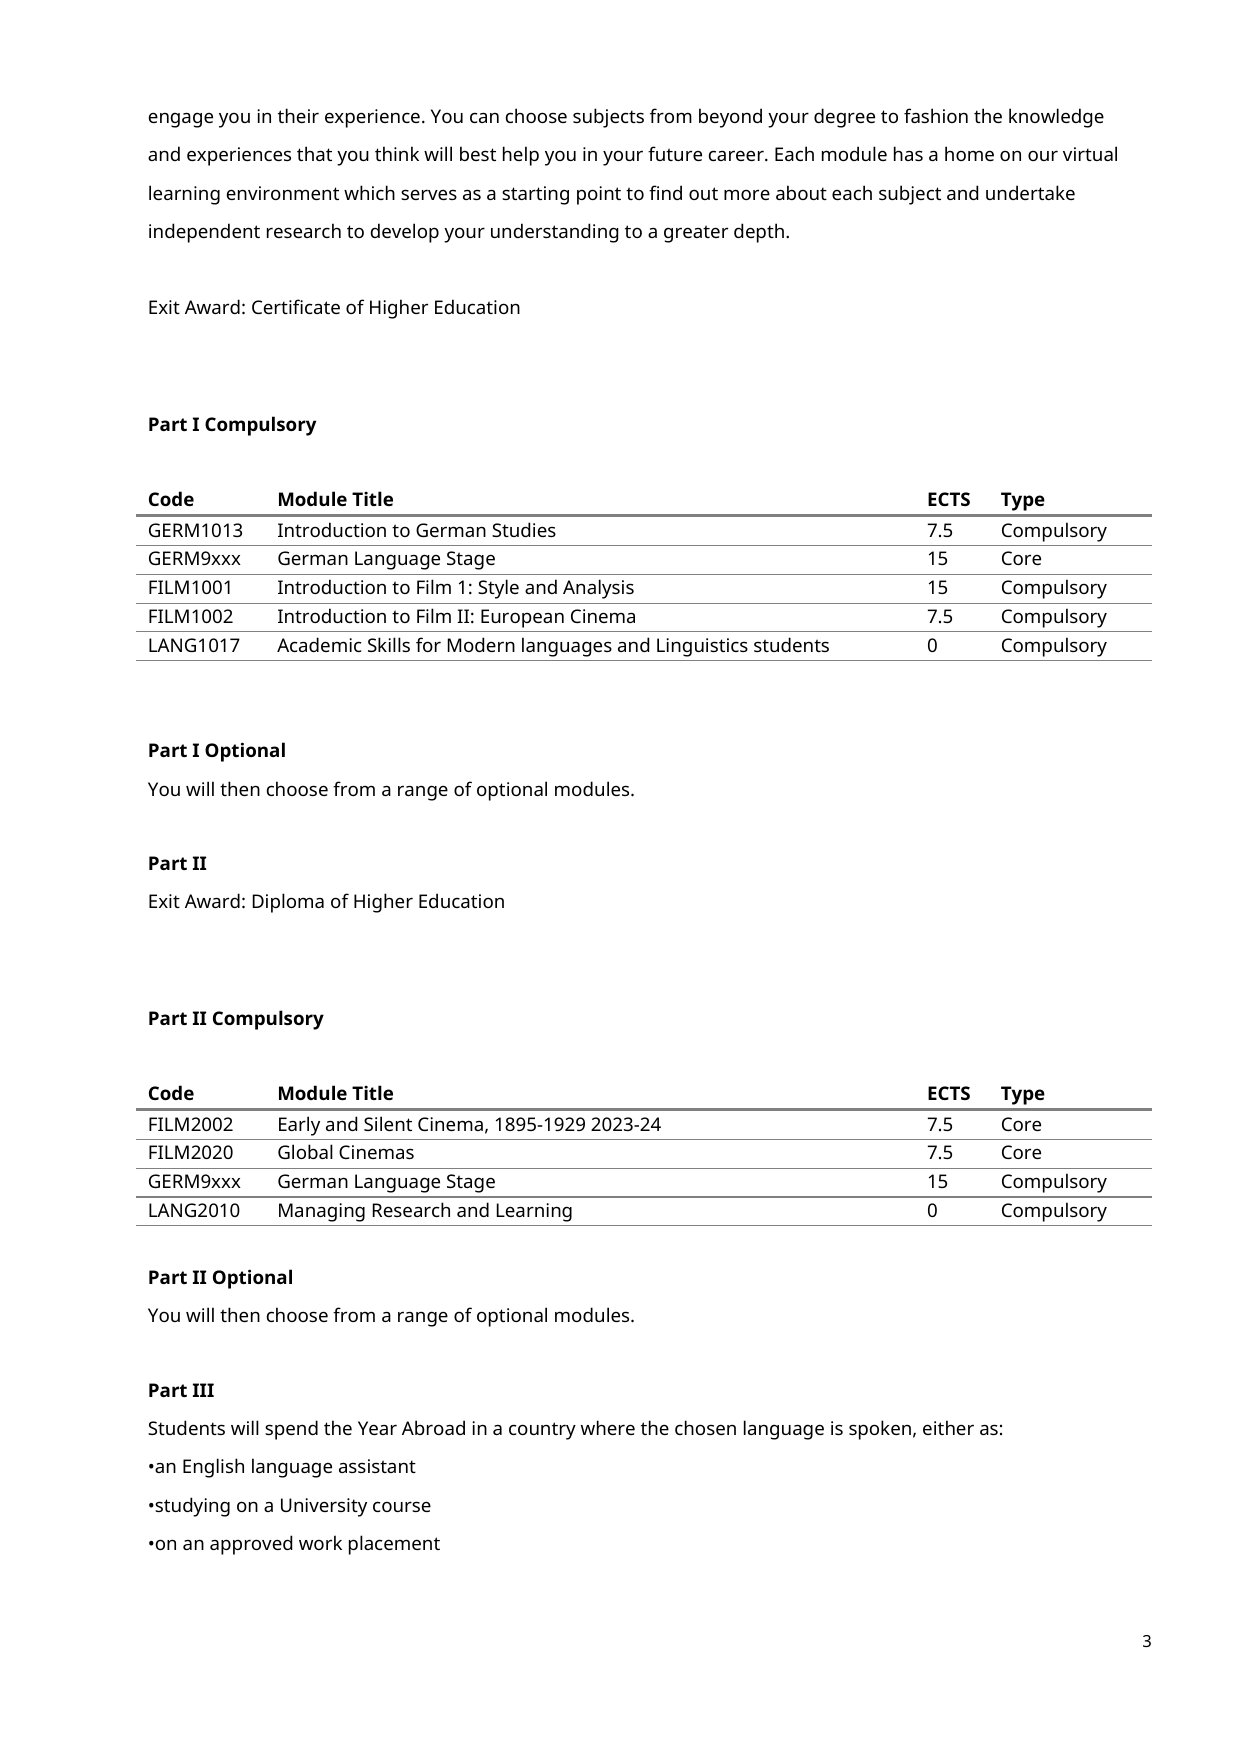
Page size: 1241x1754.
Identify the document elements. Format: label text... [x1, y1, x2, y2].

table_cell Compulsory [989, 1169, 1152, 1196]
table_cell Code [136, 486, 266, 514]
table_cell Compulsory [989, 575, 1152, 602]
table_cell Part III Students will spend the Year Abroad in a country where the chosen language is spoken, either as: •an English language assistant •studying on a University course •on an approved work placement [136, 1339, 1152, 1594]
table_cell 0 [916, 1198, 989, 1225]
table_cell LANG1017 [136, 632, 266, 660]
table_cell 0 [916, 632, 989, 660]
table_cell Part I Compulsory [136, 373, 1152, 486]
table_cell Compulsory [989, 1198, 1152, 1225]
table_cell German Language Stage [266, 546, 916, 573]
table_cell Introduction to German Studies [266, 517, 916, 545]
table_header engage you in their experience. You can choose subjects from beyond your degree to fashion the knowledge and experiences that you think will best help you in your future career. Each module has a home on our virtual learning environment which serves as a starting point to find out more about each subject and undertake independent research to develop your understanding to a greater depth. Exit Award: Certificate of Higher Education [136, 104, 1152, 373]
table_cell Module Title [266, 1080, 916, 1108]
table_cell Type [989, 1080, 1152, 1108]
table_cell German Language Stage [266, 1169, 916, 1196]
table_cell Type [989, 486, 1152, 514]
table_cell FILM1002 [136, 604, 266, 631]
table_cell FILM1001 [136, 575, 266, 602]
table_cell 15 [916, 575, 989, 602]
table_cell Compulsory [989, 632, 1152, 660]
table_cell 15 [916, 1169, 989, 1196]
table_cell Academic Skills for Modern languages and Linguistics students [266, 632, 916, 660]
table_cell FILM2002 [136, 1111, 266, 1139]
table_cell GERM9xxx [136, 546, 266, 573]
table_cell ECTS [916, 486, 989, 514]
table_cell Part II Compulsory [136, 967, 1152, 1080]
table_cell 7.5 [916, 517, 989, 545]
table_cell Introduction to Film II: European Cinema [266, 604, 916, 631]
table_cell Early and Silent Cinema, 1895-1929 2023-24 [266, 1111, 916, 1139]
table_cell Compulsory [989, 517, 1152, 545]
table_cell Introduction to Film 1: Style and Analysis [266, 575, 916, 602]
table_cell Core [989, 546, 1152, 573]
table_cell LANG2010 [136, 1198, 266, 1225]
table_cell Global Cinemas [266, 1140, 916, 1167]
table_cell 7.5 [916, 1111, 989, 1139]
table_cell Managing Research and Learning [266, 1198, 916, 1225]
table_cell Compulsory [989, 604, 1152, 631]
table_cell GERM1013 [136, 517, 266, 545]
table_cell Core [989, 1140, 1152, 1167]
table_cell 15 [916, 546, 989, 573]
table_cell Part I Optional You will then choose from a range of optional modules. [136, 661, 1152, 812]
table_cell ECTS [916, 1080, 989, 1108]
table_cell Code [136, 1080, 266, 1108]
table_cell Part II Optional You will then choose from a range of optional modules. [136, 1226, 1152, 1339]
table_cell FILM2020 [136, 1140, 266, 1167]
table_cell Core [989, 1111, 1152, 1139]
table_cell GERM9xxx [136, 1169, 266, 1196]
table_cell 7.5 [916, 1140, 989, 1167]
table_cell Module Title [266, 486, 916, 514]
table_cell Part II Exit Award: Diploma of Higher Education [136, 812, 1152, 967]
table_cell 7.5 [916, 604, 989, 631]
